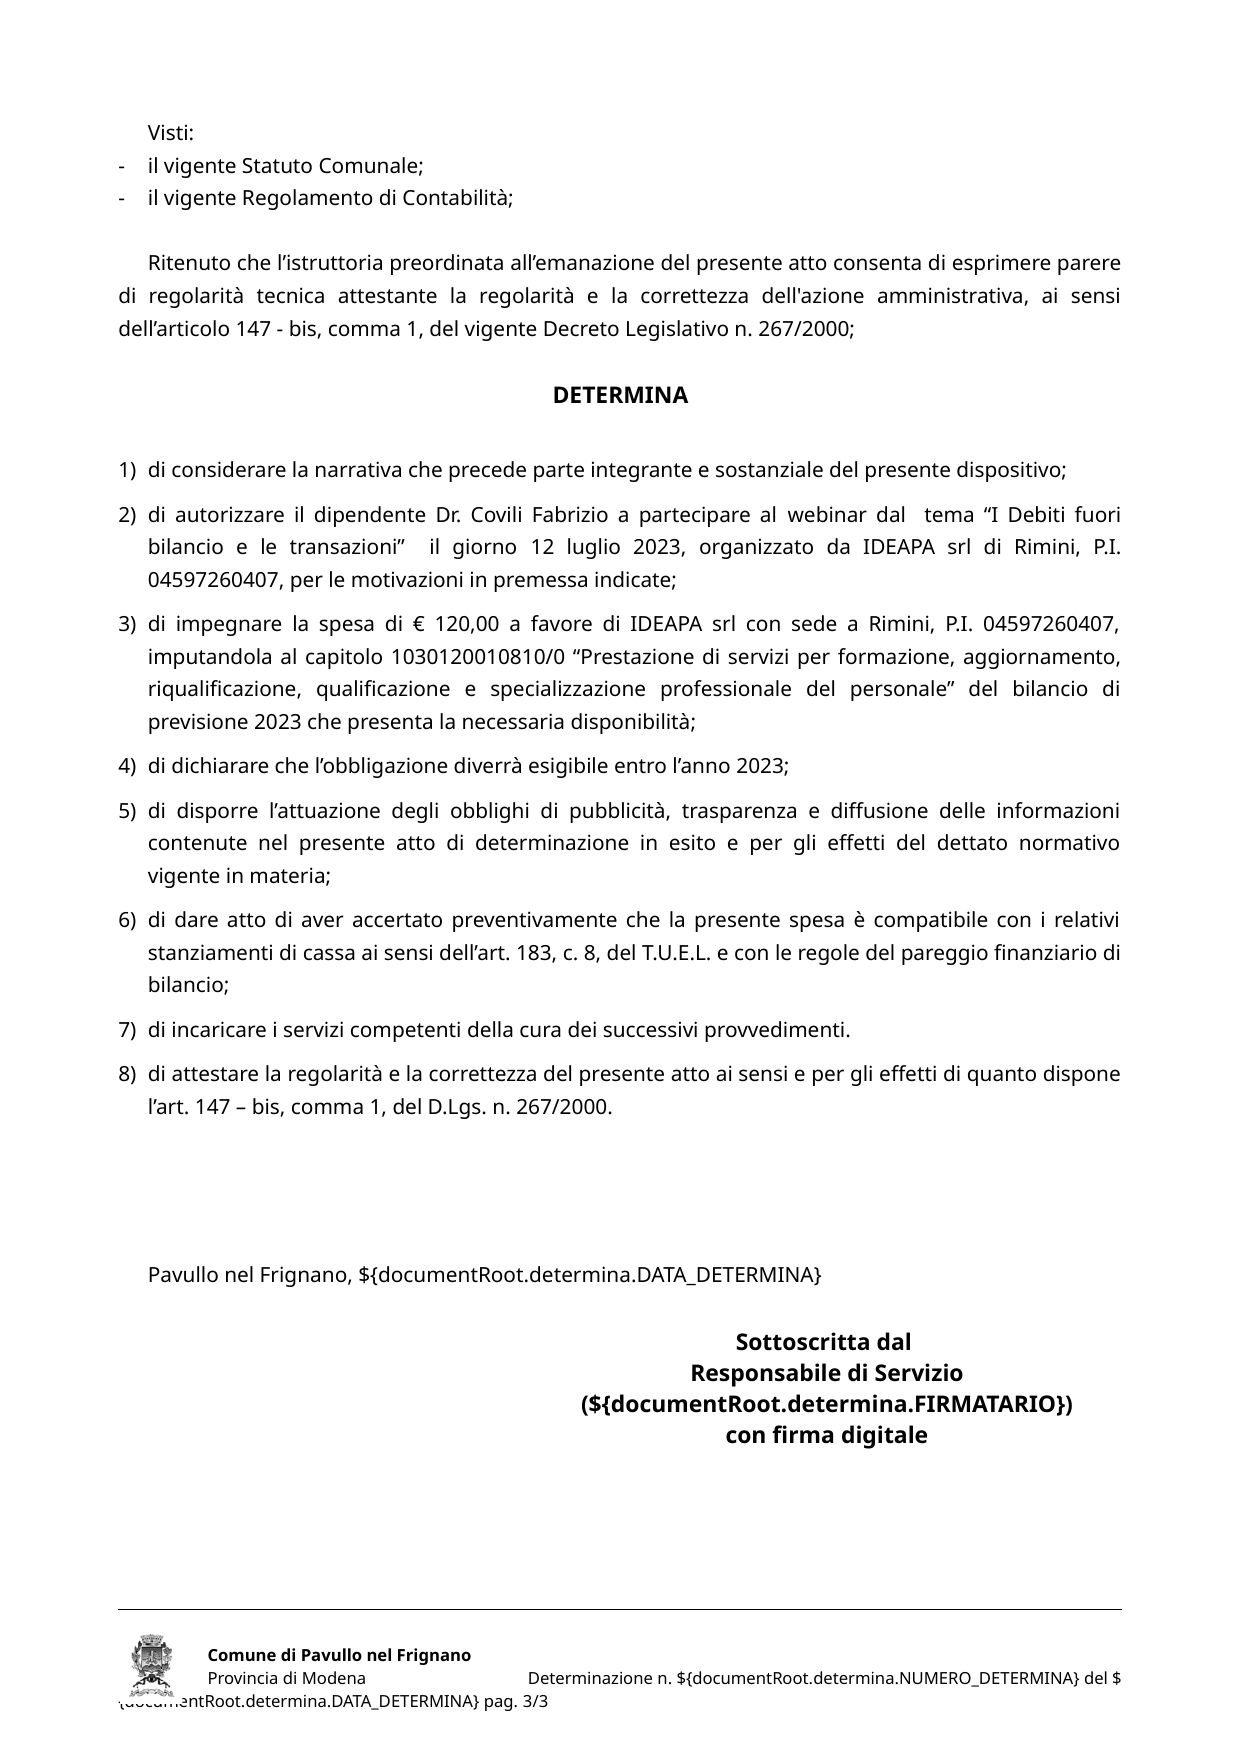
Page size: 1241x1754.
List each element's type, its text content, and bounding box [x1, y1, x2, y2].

list di dare atto di aver accertato preventivamente che la presente spesa è compatibile con i relativi stanziamenti di cassa ai sensi dell’art. 183, c. 8, del T.U.E.L. e con le regole del pareggio finanziario di bilancio; [118, 905, 1122, 999]
list di autorizzare il dipendente Dr. Covili Fabrizio a partecipare al webinar dal tema “I Debiti fuori bilancio e le transazioni” il giorno 12 luglio 2023, organizzato da IDEAPA srl di Rimini, P.I. 04597260407, per le motivazioni in premessa indicate; [118, 500, 1122, 593]
text Pavullo nel Frignano, ${documentRoot.determina.DATA_DETERMINA} [118, 1261, 1122, 1289]
text Responsabile di Servizio [532, 1357, 1122, 1388]
list di impegnare la spesa di € 120,00 a favore di IDEAPA srl con sede a Rimini, P.I. 04597260407, imputandola al capitolo 1030120010810/0 “Prestazione di servizi per formazione, aggiornamento, riqualificazione, qualificazione e specializzazione professionale del personale” del bilancio di previsione 2023 che presenta la necessaria disponibilità; [118, 609, 1122, 736]
list di attestare la regolarità e la correttezza del presente atto ai sensi e per gli effetti di quanto dispone l’art. 147 – bis, comma 1, del D.Lgs. n. 267/2000. [118, 1059, 1122, 1120]
list il vigente Regolamento di Contabilità; [118, 183, 1122, 212]
text (${documentRoot.determina.FIRMATARIO}) [532, 1388, 1122, 1419]
list di disporre l’attuazione degli obblighi di pubblicità, trasparenza e diffusione delle informazioni contenute nel presente atto di determinazione in esito e per gli effetti del dettato normativo vigente in materia; [118, 796, 1122, 889]
text Ritenuto che l’istruttoria preordinata all’emanazione del presente atto consenta di esprimere parere di regolarità tecnica attestante la regolarità e la correttezza dell'azione amministrativa, ai sensi dell’articolo 147 - bis, comma 1, del vigente Decreto Legislativo n. 267/2000; [118, 248, 1122, 342]
list di dichiarare che l’obbligazione diverrà esigibile entro l’anno 2023; [118, 751, 1122, 780]
text Visti: [118, 118, 1122, 147]
list di considerare la narrativa che precede parte integrante e sostanziale del presente dispositivo; [118, 455, 1122, 484]
text Sottoscritta dal [532, 1326, 1122, 1357]
text DETERMINA [118, 379, 1122, 410]
text con firma digitale [532, 1419, 1122, 1451]
list il vigente Statuto Comunale; [118, 151, 1122, 179]
list di incaricare i servizi competenti della cura dei successivi provvedimenti. [118, 1015, 1122, 1043]
picture [120, 1631, 183, 1704]
